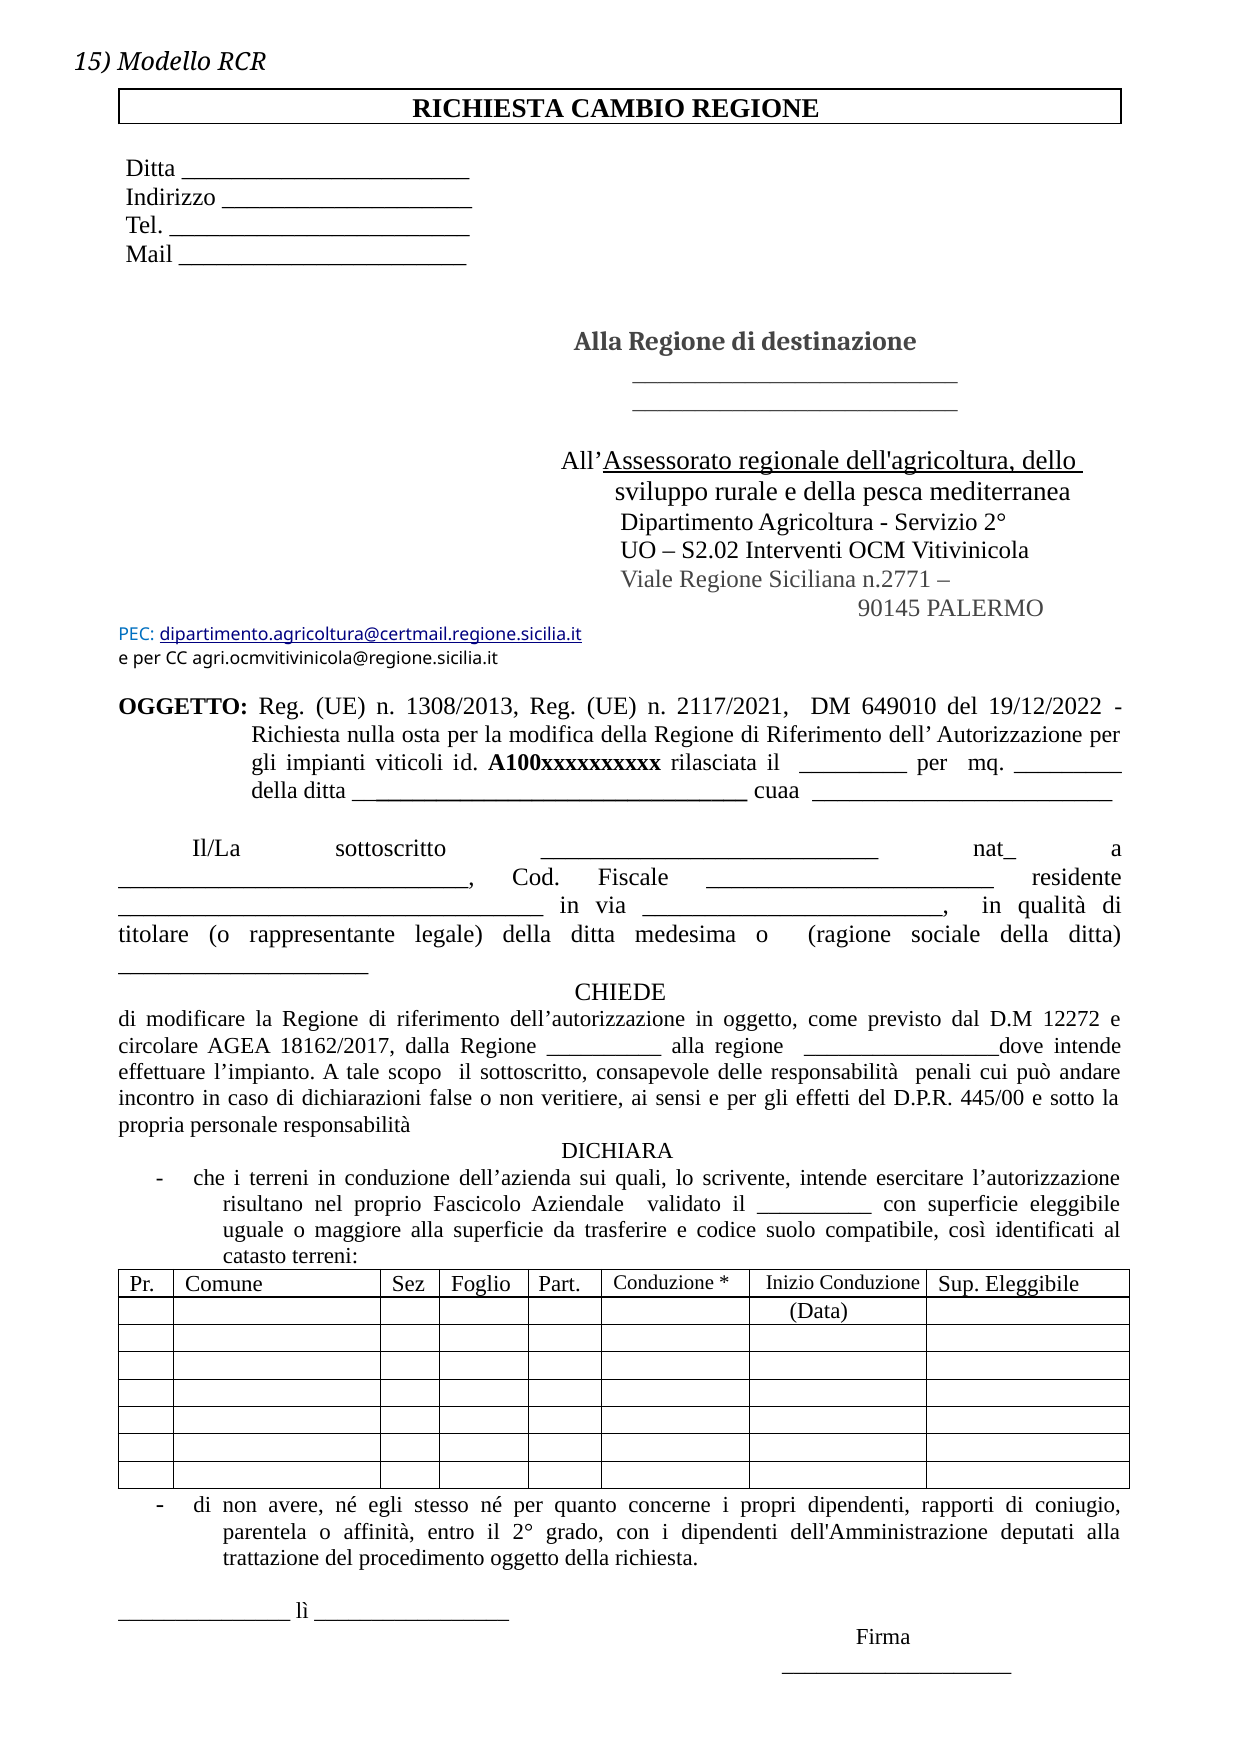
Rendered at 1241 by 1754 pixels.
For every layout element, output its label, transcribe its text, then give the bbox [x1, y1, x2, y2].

table_cell [750, 1462, 926, 1488]
table_cell [381, 1434, 439, 1461]
table_cell [927, 1352, 1129, 1378]
text di modificare la Regione di riferimento dell’autorizzazione in oggetto, come previsto dal D.M 12272 e circolare AGEA 18162/2017, dalla Regione __________ alla regione _________________dove intende effettuare l’impianto. A tale scopo il sottoscritto, consapevole delle responsabilità penali cui può andare incontro in caso di dichiarazioni false o non veritiere, ai sensi e per gli effetti del D.P.R. 445/00 e sotto la propria personale responsabilità [118, 1005, 1122, 1137]
table_cell [529, 1407, 601, 1433]
text RICHIESTA CAMBIO REGIONE [120, 90, 1120, 123]
table_cell [927, 1407, 1129, 1433]
table_cell [381, 1407, 439, 1433]
subtitle sviluppo rurale e della pesca mediterranea [561, 475, 1122, 507]
table_cell [927, 1298, 1129, 1324]
table_cell [602, 1325, 749, 1351]
table_cell (Data) [750, 1298, 926, 1324]
text UO – S2.02 Interventi OCM Vitivinicola [561, 535, 1122, 564]
text Dipartimento Agricoltura - Servizio 2° [561, 507, 1122, 535]
table_cell [119, 1407, 173, 1433]
table_cell [119, 1462, 173, 1488]
table_cell [119, 1298, 173, 1324]
table_cell [440, 1407, 528, 1433]
text DICHIARA [118, 1137, 1122, 1163]
table_cell [750, 1325, 926, 1351]
text CHIEDE [118, 977, 1122, 1005]
text 90145 PALERMO [561, 593, 1122, 622]
table_cell [927, 1434, 1129, 1461]
table_cell [174, 1462, 380, 1488]
table_cell [174, 1380, 380, 1406]
table_cell [927, 1462, 1129, 1488]
text __________________________ [561, 386, 1122, 414]
table_cell [174, 1407, 380, 1433]
table_cell [174, 1434, 380, 1461]
subtitle All’Assessorato regionale dell'agricoltura, dello [561, 444, 1122, 475]
table_cell [440, 1380, 528, 1406]
text OGGETTO: Reg. (UE) n. 1308/2013, Reg. (UE) n. 2117/2021, DM 649010 del 19/12/2022 - Richiesta nulla osta per la modifica della Regione di Riferimento dell’ Autorizzazione per gli impianti viticoli id. A100xxxxxxxxxx rilasciata il _________ per mq. _________ della ditta _________________________________ cuaa ________________________ [118, 691, 1122, 804]
table_header Part. [529, 1270, 601, 1296]
table_cell [119, 1352, 173, 1378]
table_cell [750, 1407, 926, 1433]
text PEC: dipartimento.agricoltura@certmail.regione.sicilia.it [118, 622, 1122, 646]
table_cell [440, 1298, 528, 1324]
table_cell [602, 1462, 749, 1488]
table_cell [381, 1352, 439, 1378]
text _______________ lì _________________ [118, 1597, 1122, 1623]
table_header Conduzione * [602, 1270, 749, 1296]
table_cell [529, 1380, 601, 1406]
table_cell [119, 1434, 173, 1461]
table_cell [750, 1380, 926, 1406]
table_cell [602, 1352, 749, 1378]
table_cell [174, 1298, 380, 1324]
table_cell [529, 1298, 601, 1324]
table_header Foglio [440, 1270, 528, 1296]
table_header Comune [174, 1270, 380, 1296]
table_header Sup. Eleggibile [927, 1270, 1129, 1296]
table_cell [750, 1352, 926, 1378]
table_cell [381, 1380, 439, 1406]
table_cell [440, 1462, 528, 1488]
table_cell [529, 1352, 601, 1378]
table_header Ditta _______________________ Indirizzo ____________________ Tel. ________________________ Mail _______________________ [118, 153, 664, 326]
table_cell [440, 1434, 528, 1461]
table_cell [119, 1325, 173, 1351]
table_cell [602, 1407, 749, 1433]
text e per CC agri.ocmvitivinicola@regione.sicilia.it [118, 646, 1122, 670]
table_cell [174, 1325, 380, 1351]
table_cell [529, 1462, 601, 1488]
table_header Inizio Conduzione [750, 1270, 926, 1296]
table_cell [927, 1380, 1129, 1406]
list di non avere, né egli stesso né per quanto concerne i propri dipendenti, rapporti di coniugio, parentela o affinità, entro il 2° grado, con i dipendenti dell'Amministrazione deputati alla trattazione del procedimento oggetto della richiesta. [156, 1489, 1122, 1571]
table_cell [174, 1352, 380, 1378]
table_cell [602, 1380, 749, 1406]
table_cell [529, 1434, 601, 1461]
table_header Sez [381, 1270, 439, 1296]
text 15) Modello RCR [74, 43, 1122, 78]
table_cell [440, 1352, 528, 1378]
table_cell [750, 1434, 926, 1461]
table_cell [119, 1380, 173, 1406]
table_cell [381, 1298, 439, 1324]
subtitle Alla Regione di destinazione [561, 326, 1122, 357]
text __________________________ [561, 357, 1122, 386]
text Viale Regione Siciliana n.2771 – [561, 564, 1122, 593]
table_header Pr. [119, 1270, 173, 1296]
text Il/La sottoscritto ___________________________ nat_ a ____________________________, Cod. Fiscale _______________________ residente __________________________________ in via ________________________, in qualità di titolare (o rappresentante legale) della ditta medesima o (ragione sociale della ditta) ____________________ [118, 833, 1122, 977]
table_cell [927, 1325, 1129, 1351]
table_cell [381, 1325, 439, 1351]
table_header [664, 153, 1097, 326]
list che i terreni in conduzione dell’azienda sui quali, lo scrivente, intende esercitare l’autorizzazione risultano nel proprio Fascicolo Aziendale validato il __________ con superficie eleggibile uguale o maggiore alla superficie da trasferire e codice suolo compatibile, così identificati al catasto terreni: [156, 1163, 1122, 1269]
table_cell [602, 1434, 749, 1461]
text Firma [118, 1623, 1122, 1650]
table_cell [602, 1298, 749, 1324]
table_cell [529, 1325, 601, 1351]
text ____________________ [118, 1650, 1122, 1676]
table_cell [440, 1325, 528, 1351]
table_cell [381, 1462, 439, 1488]
